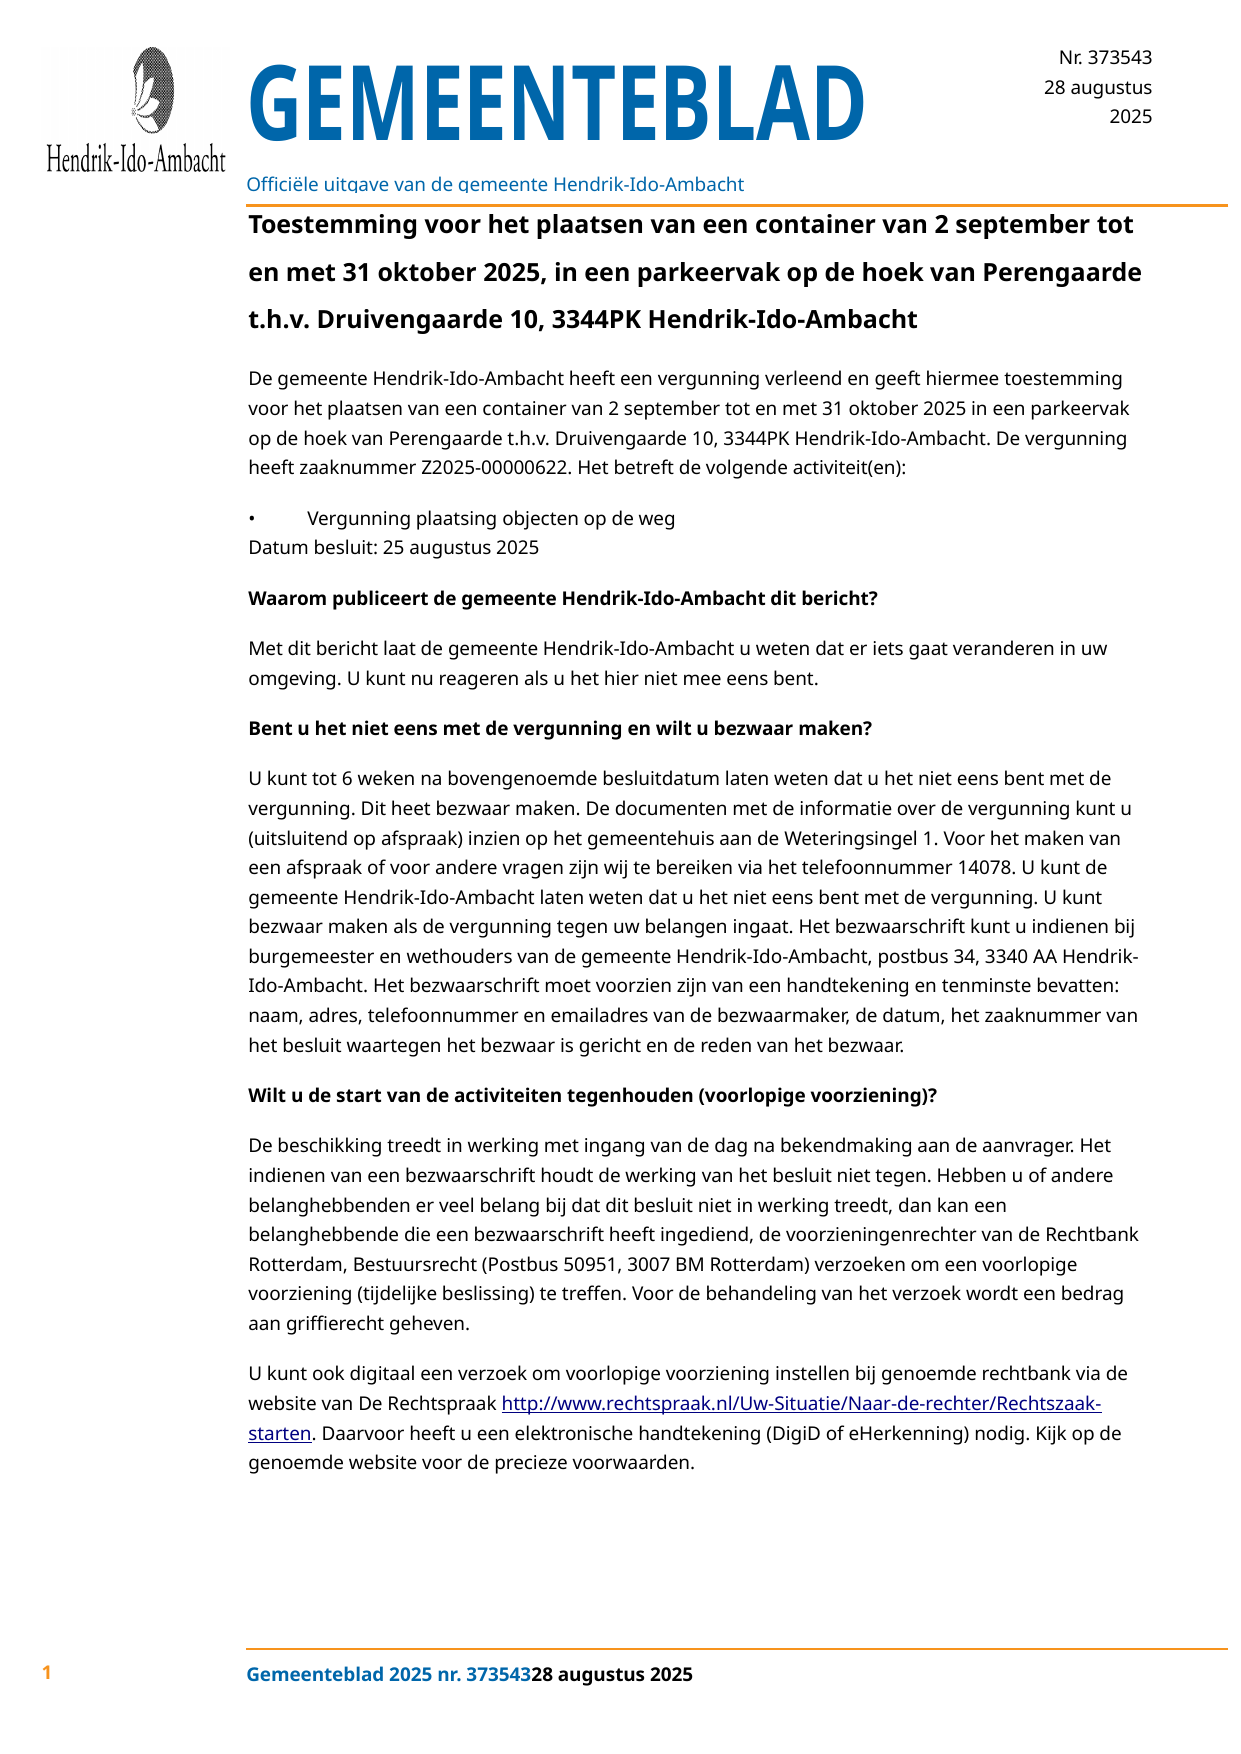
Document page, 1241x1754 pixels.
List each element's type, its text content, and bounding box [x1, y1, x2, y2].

picture [41, 47, 231, 172]
list Vergunning plaatsing objecten op de weg [248, 505, 1152, 530]
text De gemeente Hendrik-Ido-Ambacht heeft een vergunning verleend en geeft hiermee toestemming voor het plaatsen van een container van 2 september tot en met 31 oktober 2025 in een parkeervak op de hoek van Perengaarde t.h.v. Druivengaarde 10, 3344PK Hendrik-Ido-Ambacht. De vergunning heeft zaaknummer Z2025-00000622. Het betreft de volgende activiteit(en): [248, 366, 1152, 480]
text De beschikking treedt in werking met ingang van de dag na bekendmaking aan de aanvrager. Het indienen van een bezwaarschrift houdt de werking van het besluit niet tegen. Hebben u of andere belanghebbenden er veel belang bij dat dit besluit niet in werking treedt, dan kan een belanghebbende die een bezwaarschrift heeft ingediend, de voorzieningenrechter van de Rechtbank Rotterdam, Bestuursrecht (Postbus 50951, 3007 BM Rotterdam) verzoeken om een voorlopige voorziening (tijdelijke beslissing) te treffen. Voor de behandeling van het verzoek wordt een bedrag aan griffierecht geheven. [248, 1133, 1152, 1336]
text U kunt tot 6 weken na bovengenoemde besluitdatum laten weten dat u het niet eens bent met de vergunning. Dit heet bezwaar maken. De documenten met de informatie over de vergunning kunt u (uitsluitend op afspraak) inzien op het gemeentehuis aan de Weteringsingel 1. Voor het maken van een afspraak of voor andere vragen zijn wij te bereiken via het telefoonnummer 14078. U kunt de gemeente Hendrik-Ido-Ambacht laten weten dat u het niet eens bent met de vergunning. U kunt bezwaar maken als de vergunning tegen uw belangen ingaat. Het bezwaarschrift kunt u indienen bij burgemeester en wethouders van de gemeente Hendrik-Ido-Ambacht, postbus 34, 3340 AA Hendrik-Ido-Ambacht. Het bezwaarschrift moet voorzien zijn van een handtekening en tenminste bevatten: naam, adres, telefoonnummer en emailadres van de bezwaarmaker, de datum, het zaaknummer van het besluit waartegen het bezwaar is gericht en de reden van het bezwaar. [248, 766, 1152, 1057]
text Bent u het niet eens met de vergunning en wilt u bezwaar maken? [248, 715, 1152, 741]
text Met dit bericht laat de gemeente Hendrik-Ido-Ambacht u weten dat er iets gaat veranderen in uw omgeving. U kunt nu reageren als u het hier niet mee eens bent. [248, 635, 1152, 690]
text Wilt u de start van de activiteiten tegenhouden (voorlopige voorziening)? [248, 1082, 1152, 1108]
text Waarom publiceert de gemeente Hendrik-Ido-Ambacht dit bericht? [248, 585, 1152, 610]
text Datum besluit: 25 augustus 2025 [248, 534, 1152, 560]
text U kunt ook digitaal een verzoek om voorlopige voorziening instellen bij genoemde rechtbank via de website van De Rechtspraak http://www.rechtspraak.nl/Uw-Situatie/Naar-de-rechter/Rechtszaak-starten. Daarvoor heeft u een elektronische handtekening (DigiD of eHerkenning) nodig. Kijk op de genoemde website voor de precieze voorwaarden. [248, 1361, 1152, 1475]
text Toestemming voor het plaatsen van een container van 2 september tot en met 31 oktober 2025, in een parkeervak op de hoek van Perengaarde t.h.v. Druivengaarde 10, 3344PK Hendrik-Ido-Ambacht [248, 207, 1152, 336]
